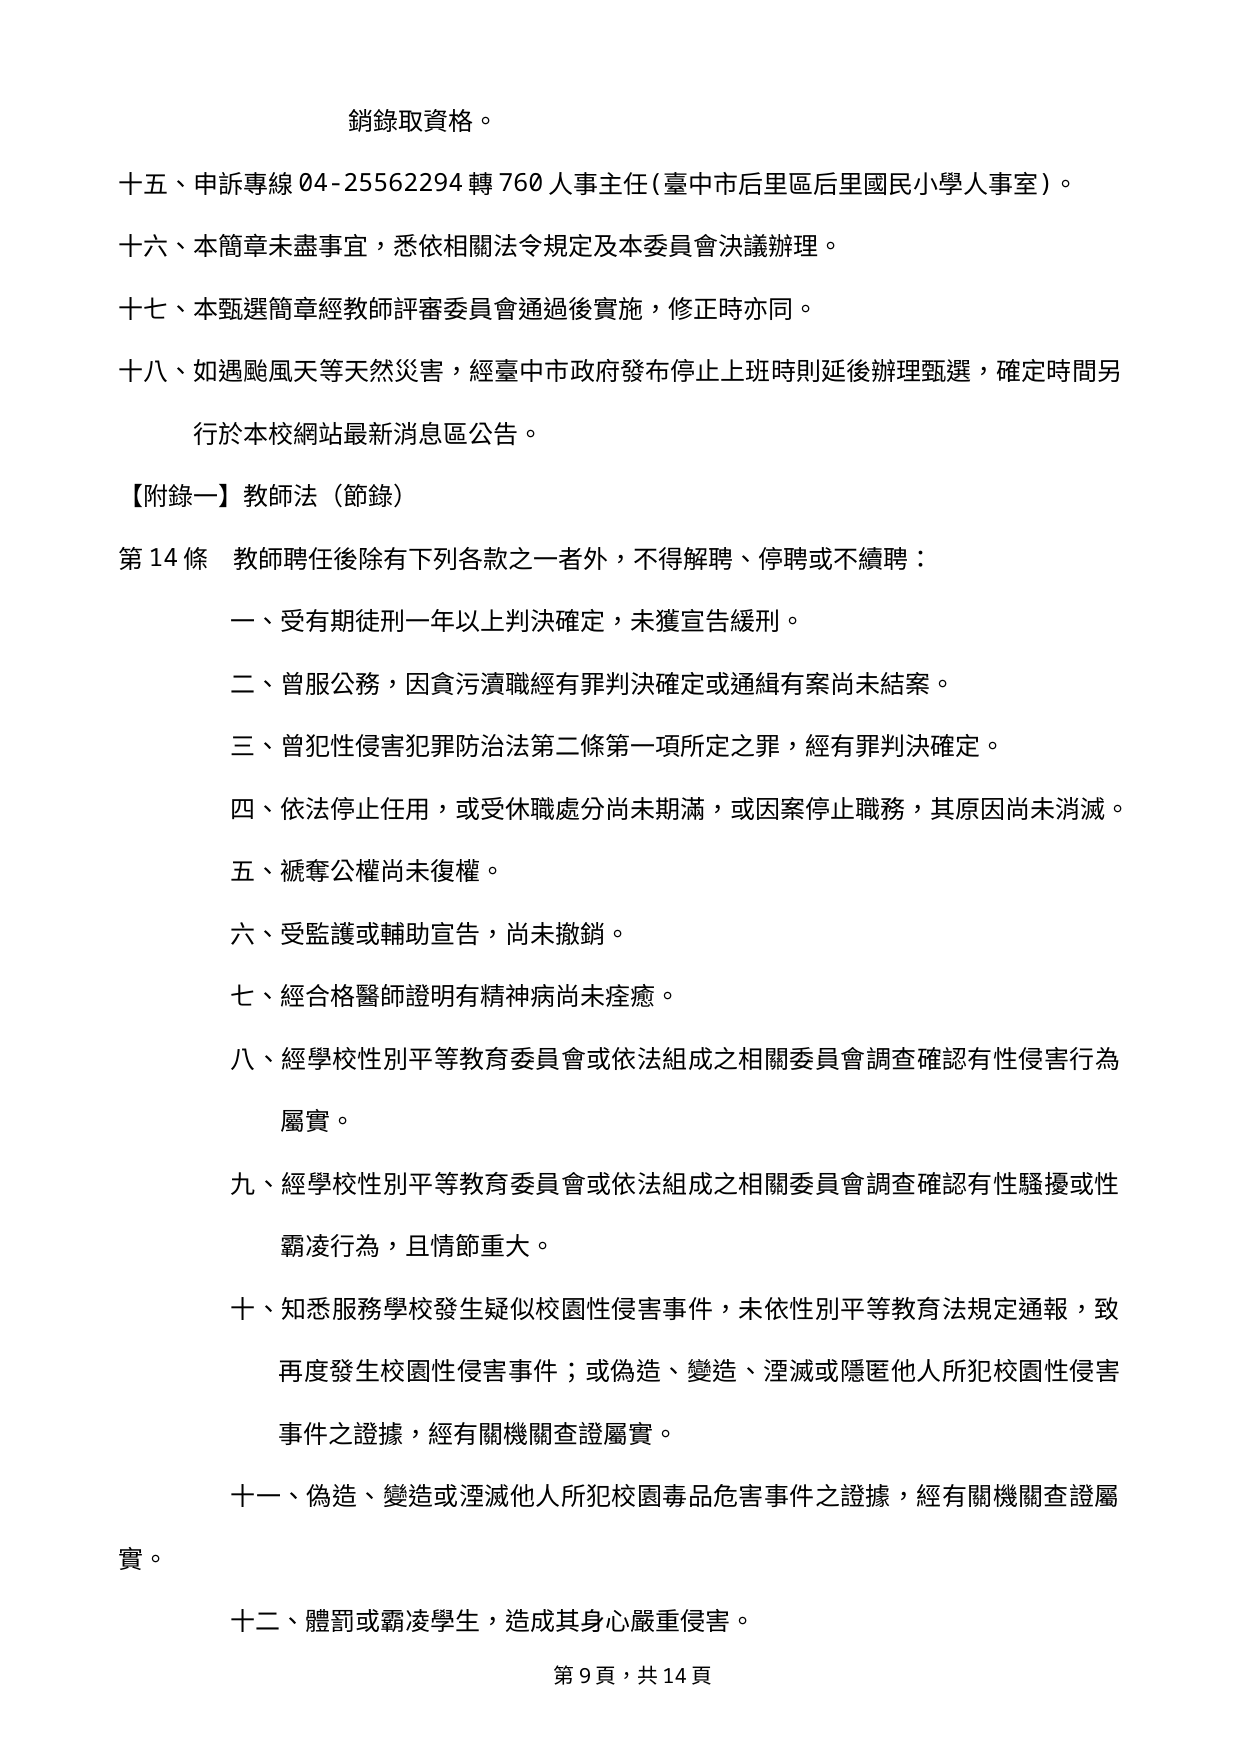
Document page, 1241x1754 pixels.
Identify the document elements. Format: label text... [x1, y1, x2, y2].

text 十二、體罰或霸凌學生，造成其身心嚴重侵害。 [118, 1578, 1122, 1641]
text 十七、本甄選簡章經教師評審委員會通過後實施，修正時亦同。 [118, 266, 1122, 328]
text 六、受監護或輔助宣告，尚未撤銷。 [118, 891, 1122, 953]
text 四、依法停止任用，或受休職處分尚未期滿，或因案停止職務，其原因尚未消滅。 [118, 766, 1122, 828]
text 五、褫奪公權尚未復權。 [118, 828, 1122, 891]
text 二、曾服公務，因貪污瀆職經有罪判決確定或通緝有案尚未結案。 [118, 641, 1122, 703]
text 十一、偽造、變造或湮滅他人所犯校園毒品危害事件之證據，經有關機關查證屬實。 [118, 1453, 1122, 1578]
text 第14條 教師聘任後除有下列各款之一者外，不得解聘、停聘或不續聘： [118, 516, 1122, 578]
text 十八、如遇颱風天等天然災害，經臺中市政府發布停止上班時則延後辦理甄選，確定時間另行於本校網站最新消息區公告。 [118, 328, 1122, 453]
text 八、經學校性別平等教育委員會或依法組成之相關委員會調查確認有性侵害行為屬實。 [231, 1016, 1122, 1141]
text 【附錄一】教師法（節錄） [118, 453, 1122, 516]
text 十六、本簡章未盡事宜，悉依相關法令規定及本委員會決議辦理。 [118, 203, 1122, 266]
text 九、經學校性別平等教育委員會或依法組成之相關委員會調查確認有性騷擾或性霸凌行為，且情節重大。 [231, 1141, 1122, 1266]
text 三、曾犯性侵害犯罪防治法第二條第一項所定之罪，經有罪判決確定。 [118, 703, 1122, 766]
text 一、受有期徒刑一年以上判決確定，未獲宣告緩刑。 [118, 578, 1122, 641]
list 銷錄取資格。 [211, 78, 1122, 141]
text 七、經合格醫師證明有精神病尚未痊癒。 [118, 953, 1122, 1016]
text 十、知悉服務學校發生疑似校園性侵害事件，未依性別平等教育法規定通報，致再度發生校園性侵害事件；或偽造、變造、湮滅或隱匿他人所犯校園性侵害事件之證據，經有關機關查證屬實。 [230, 1266, 1122, 1453]
text 十五、申訴專線04-25562294轉760人事主任(臺中市后里區后里國民小學人事室)。 [118, 141, 1122, 203]
